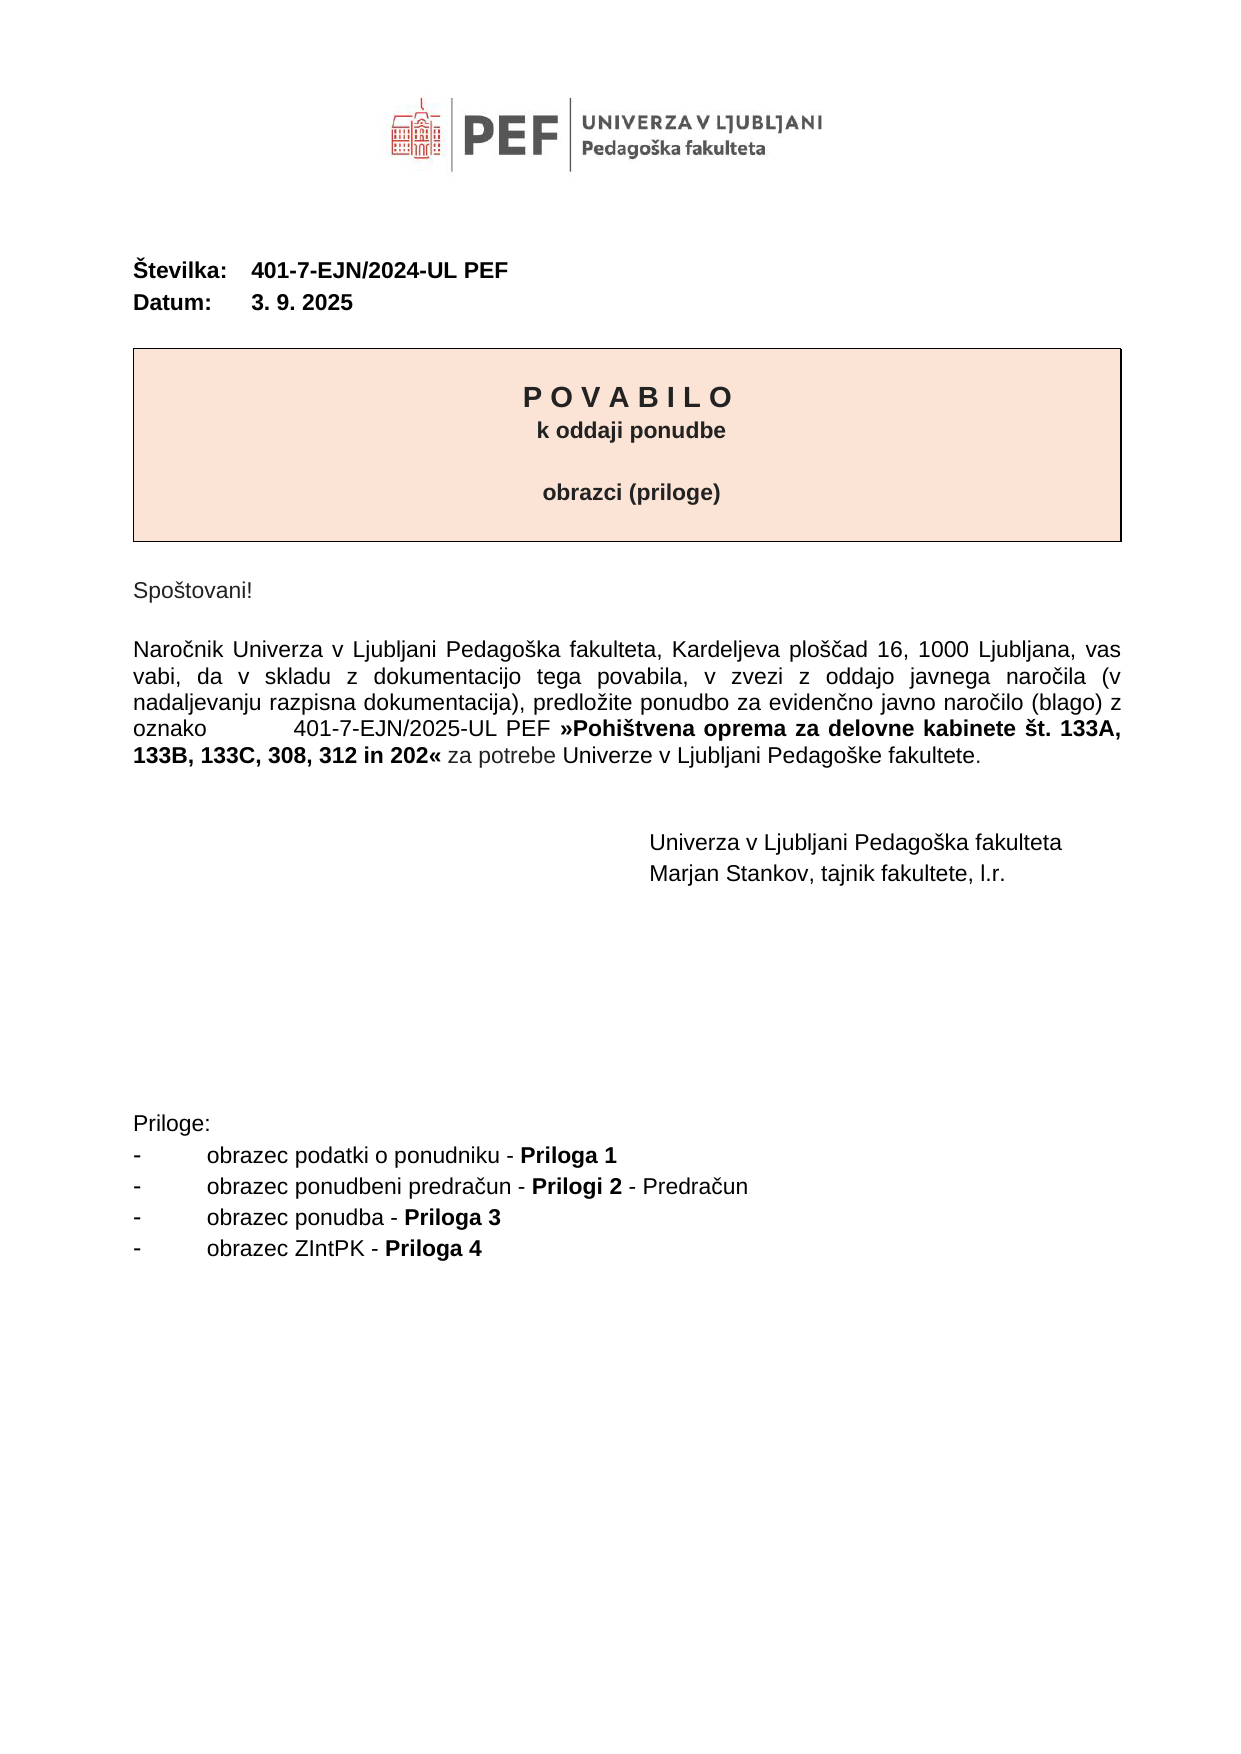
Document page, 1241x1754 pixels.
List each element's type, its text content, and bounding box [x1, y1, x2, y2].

text obrazci (priloge) [134, 473, 1120, 504]
list obrazec ZIntPK - Priloga 4 [133, 1232, 1122, 1263]
text Datum: 3. 9. 2025 [133, 285, 1122, 316]
list obrazec ponudbeni predračun - Prilogi 2 - Predračun [133, 1169, 1122, 1201]
text k oddaji ponudbe [134, 410, 1120, 441]
list obrazec podatki o ponudniku - Priloga 1 [133, 1138, 1122, 1169]
text P O V A B I L O [134, 379, 1120, 410]
text Spoštovani! [133, 574, 1122, 605]
text Univerza v Ljubljani Pedagoška fakulteta [133, 826, 1122, 857]
text Marjan Stankov, tajnik fakultete, l.r. [133, 857, 1122, 888]
list obrazec ponudba - Priloga 3 [133, 1201, 1122, 1232]
text Številka: 401-7-EJN/2024-UL PEF [133, 254, 1137, 285]
text Priloge: [133, 1107, 1122, 1138]
text Naročnik Univerza v Ljubljani Pedagoška fakulteta, Kardeljeva ploščad 16, 1000 Ljubljana, vas vabi, da v skladu z dokumentacijo tega povabila, v zvezi z oddajo javnega naročila (v nadaljevanju razpisna dokumentacija), predložite ponudbo za evidenčno javno naročilo (blago) z oznako 401-7-EJN/2025-UL PEF »Pohištvena oprema za delovne kabinete št. 133A, 133B, 133C, 308, 312 in 202« za potrebe Univerze v Ljubljani Pedagoške fakultete. [133, 636, 1122, 768]
